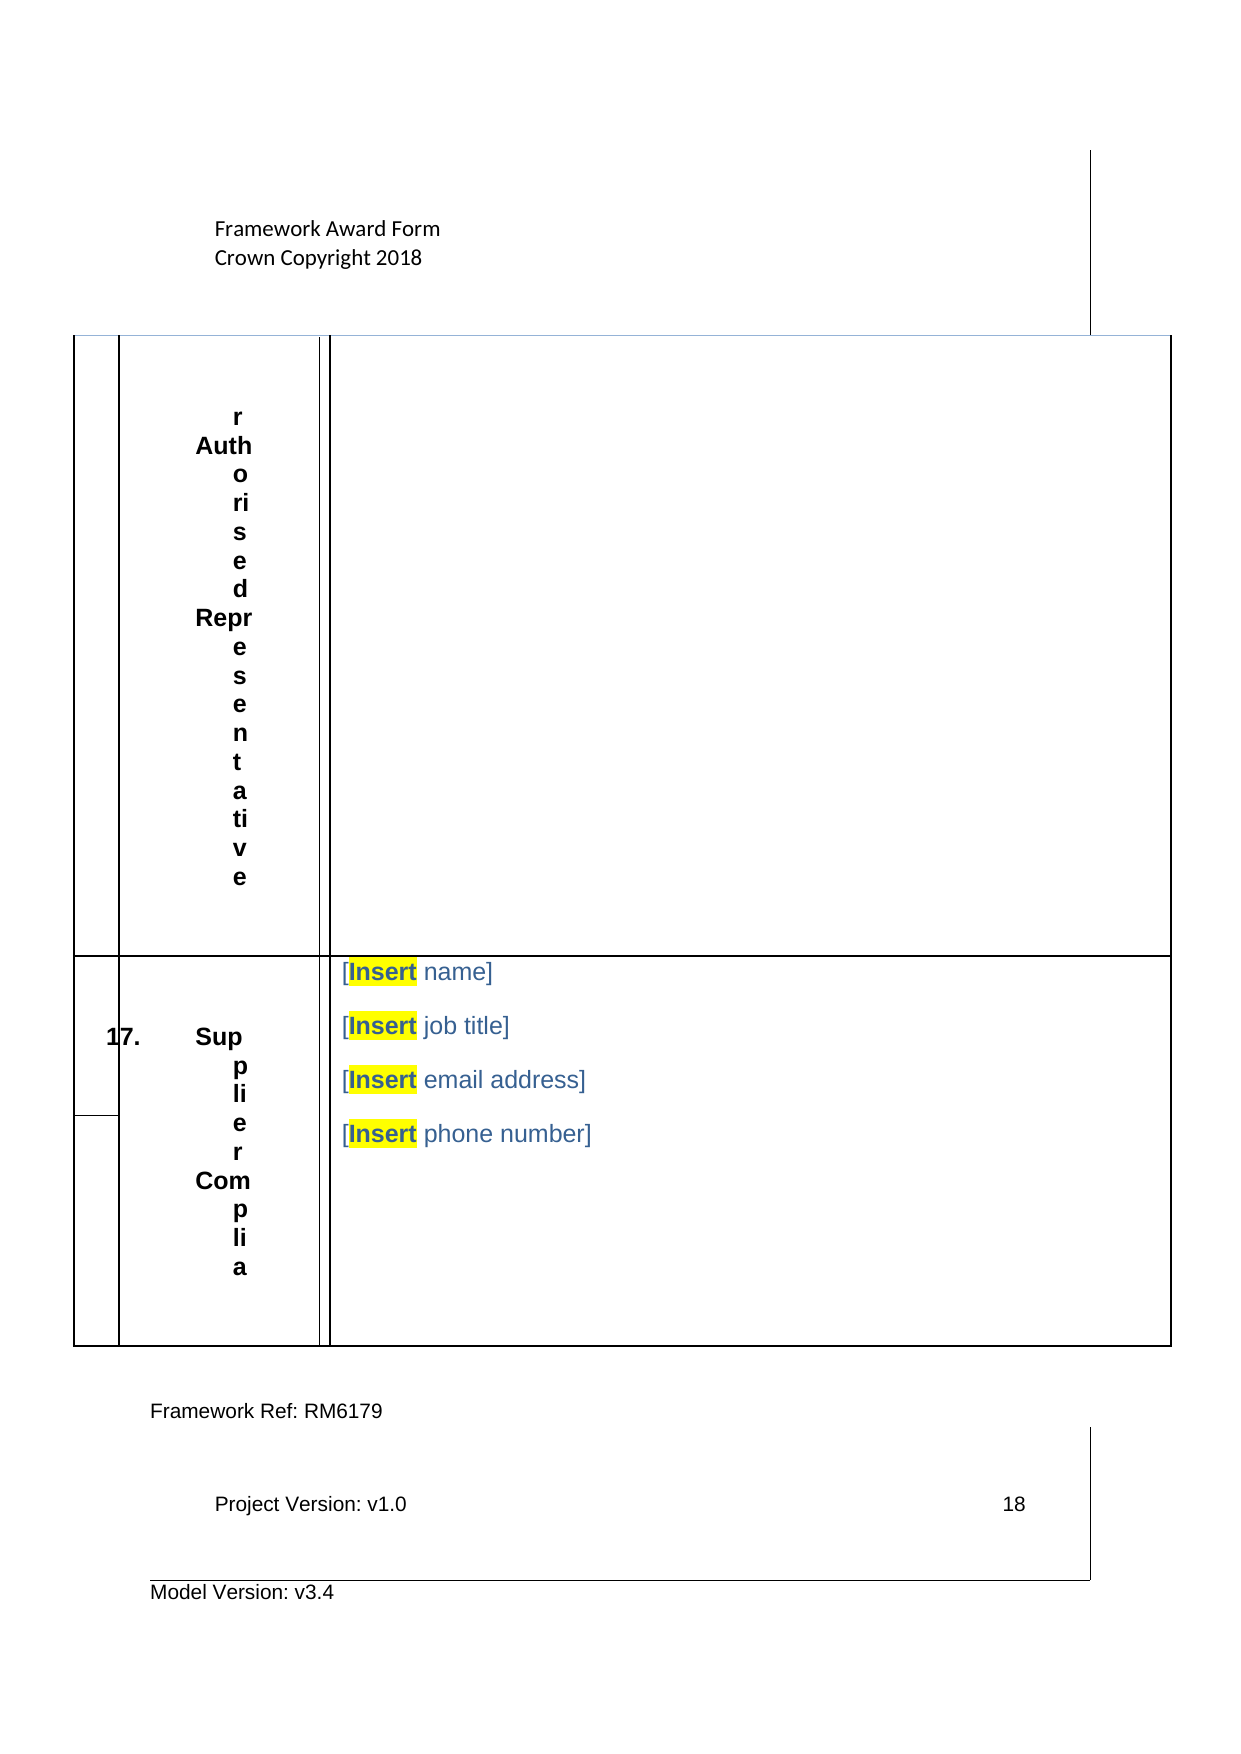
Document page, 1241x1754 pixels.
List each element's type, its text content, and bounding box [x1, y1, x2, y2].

table_cell Supplier Compliance Officer [120, 957, 319, 1345]
table_cell [75, 1116, 118, 1345]
table_cell Supplier Authorised Representative [120, 336, 329, 955]
table_cell [331, 336, 1170, 955]
table_cell [Insert name] [Insert job title] [Insert email address] [Insert phone number] [331, 957, 1170, 1345]
table_cell [75, 957, 118, 1115]
table_cell [75, 336, 118, 955]
table_cell Supplier Compliance Officer [320, 957, 329, 1345]
